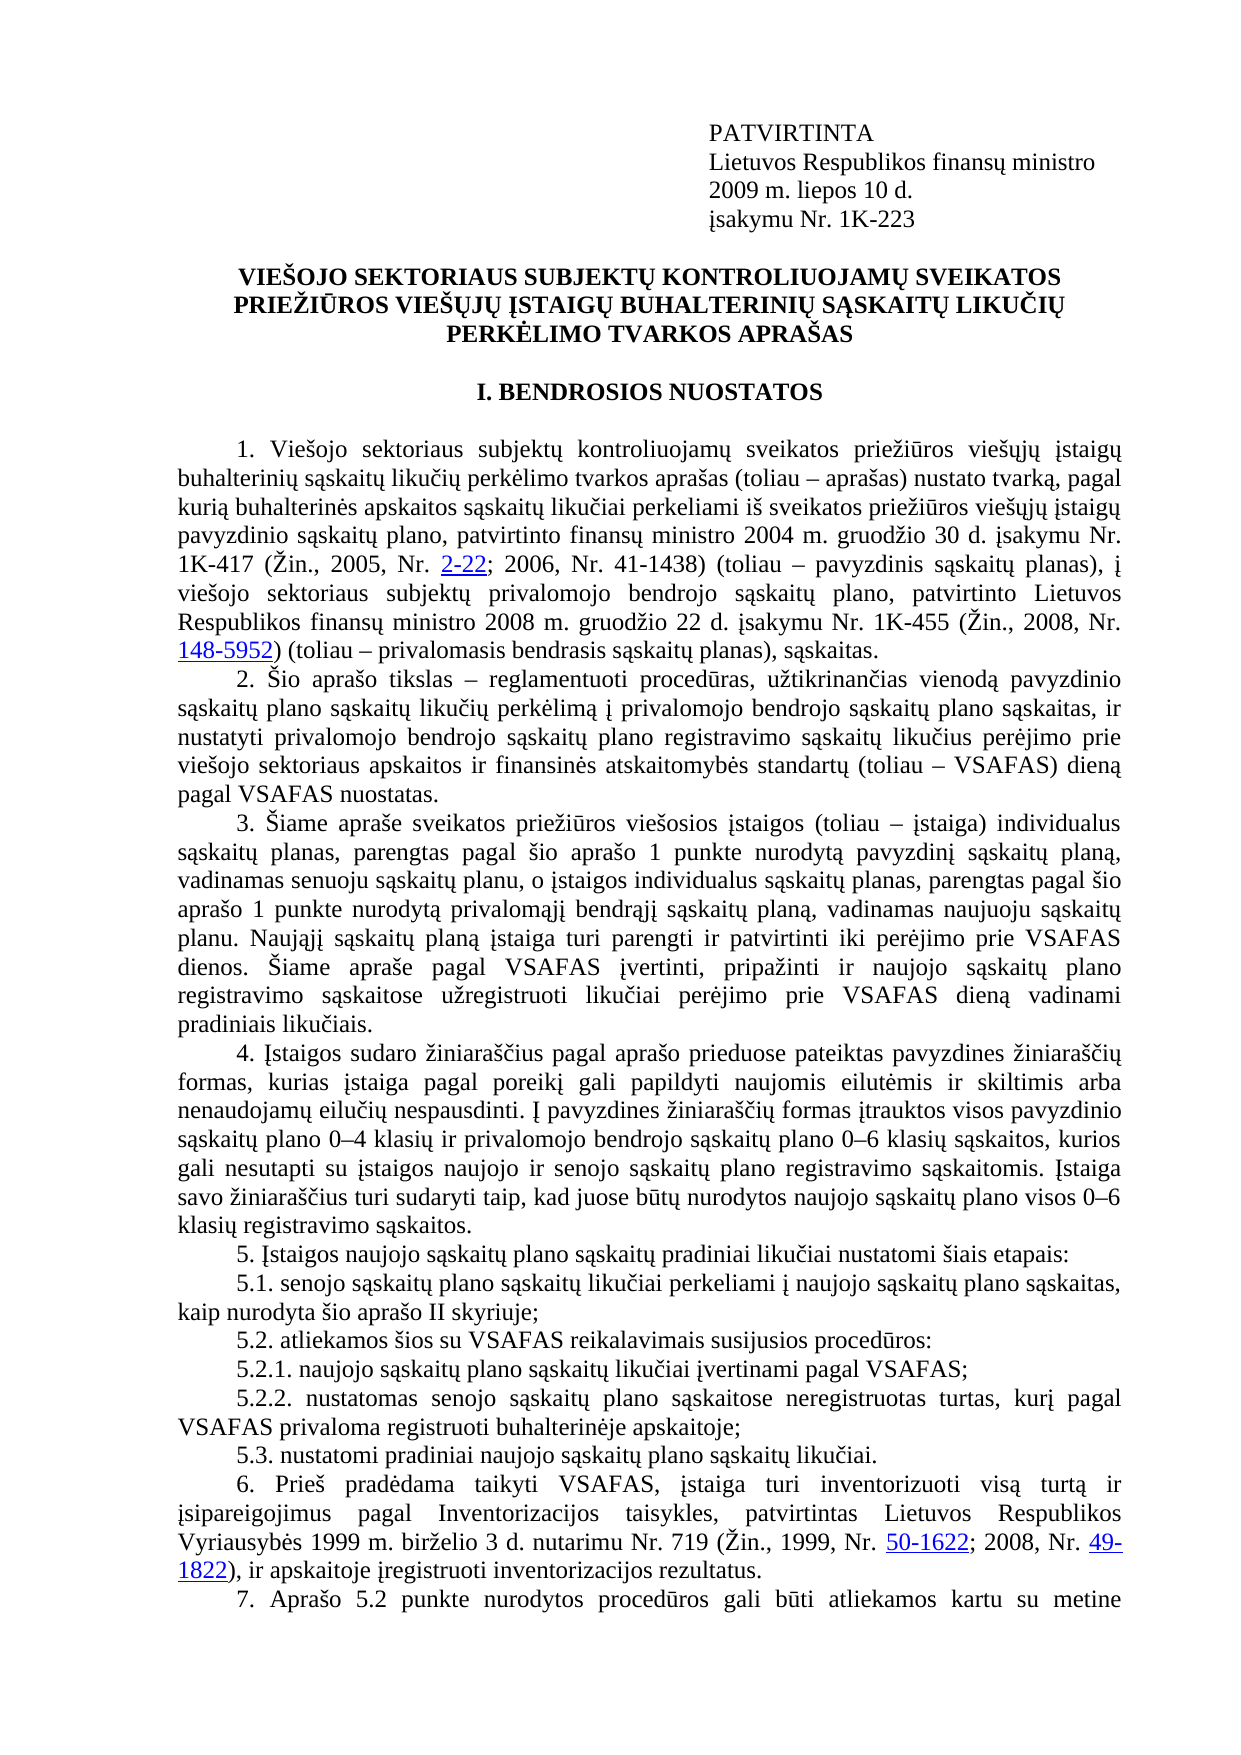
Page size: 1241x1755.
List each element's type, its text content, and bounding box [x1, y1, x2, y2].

text 5.1. senojo sąskaitų plano sąskaitų likučiai perkeliami į naujojo sąskaitų plano sąskaitas, kaip nurodyta šio aprašo II skyriuje; [177, 1268, 1122, 1326]
text Lietuvos Respublikos finansų ministro [177, 147, 1122, 176]
text 3. Šiame apraše sveikatos priežiūros viešosios įstaigos (toliau – įstaiga) individualus sąskaitų planas, parengtas pagal šio aprašo 1 punkte nurodytą pavyzdinį sąskaitų planą, vadinamas senuoju sąskaitų planu, o įstaigos individualus sąskaitų planas, parengtas pagal šio aprašo 1 punkte nurodytą privalomąjį bendrąjį sąskaitų planą, vadinamas naujuoju sąskaitų planu. Naująjį sąskaitų planą įstaiga turi parengti ir patvirtinti iki perėjimo prie VSAFAS dienos. Šiame apraše pagal VSAFAS įvertinti, pripažinti ir naujojo sąskaitų plano registravimo sąskaitose užregistruoti likučiai perėjimo prie VSAFAS dieną vadinami pradiniais likučiais. [177, 808, 1122, 1038]
text I. BENDROSIOS NUOSTATOS [177, 377, 1122, 406]
text 5.3. nustatomi pradiniai naujojo sąskaitų plano sąskaitų likučiai. [177, 1441, 1122, 1469]
text įsakymu Nr. 1K-223 [177, 204, 1122, 233]
text 1. Viešojo sektoriaus subjektų kontroliuojamų sveikatos priežiūros viešųjų įstaigų buhalterinių sąskaitų likučių perkėlimo tvarkos aprašas (toliau – aprašas) nustato tvarką, pagal kurią buhalterinės apskaitos sąskaitų likučiai perkeliami iš sveikatos priežiūros viešųjų įstaigų pavyzdinio sąskaitų plano, patvirtinto finansų ministro 2004 m. gruodžio 30 d. įsakymu Nr. 1K-417 (Žin., 2005, Nr. 2-22; 2006, Nr. 41-1438) (toliau – pavyzdinis sąskaitų planas), į viešojo sektoriaus subjektų privalomojo bendrojo sąskaitų plano, patvirtinto Lietuvos Respublikos finansų ministro 2008 m. gruodžio 22 d. įsakymu Nr. 1K-455 (Žin., 2008, Nr. 148-5952) (toliau – privalomasis bendrasis sąskaitų planas), sąskaitas. [177, 434, 1122, 664]
text 5.2.1. naujojo sąskaitų plano sąskaitų likučiai įvertinami pagal VSAFAS; [177, 1354, 1122, 1383]
text 2009 m. liepos 10 d. [177, 176, 1122, 204]
text 2. Šio aprašo tikslas – reglamentuoti procedūras, užtikrinančias vienodą pavyzdinio sąskaitų plano sąskaitų likučių perkėlimą į privalomojo bendrojo sąskaitų plano sąskaitas, ir nustatyti privalomojo bendrojo sąskaitų plano registravimo sąskaitų likučius perėjimo prie viešojo sektoriaus apskaitos ir finansinės atskaitomybės standartų (toliau – VSAFAS) dieną pagal VSAFAS nuostatas. [177, 664, 1122, 808]
text 6. Prieš pradėdama taikyti VSAFAS, įstaiga turi inventorizuoti visą turtą ir įsipareigojimus pagal Inventorizacijos taisykles, patvirtintas Lietuvos Respublikos Vyriausybės 1999 m. birželio 3 d. nutarimu Nr. 719 (Žin., 1999, Nr. 50-1622; 2008, Nr. 49-1822), ir apskaitoje įregistruoti inventorizacijos rezultatus. [177, 1469, 1122, 1584]
text 5.2.2. nustatomas senojo sąskaitų plano sąskaitose neregistruotas turtas, kurį pagal VSAFAS privaloma registruoti buhalterinėje apskaitoje; [177, 1383, 1122, 1441]
text 7. Aprašo 5.2 punkte nurodytos procedūros gali būti atliekamos kartu su metine [177, 1584, 1122, 1613]
text PATVIRTINTA [177, 118, 1122, 147]
text 4. Įstaigos sudaro žiniaraščius pagal aprašo prieduose pateiktas pavyzdines žiniaraščių formas, kurias įstaiga pagal poreikį gali papildyti naujomis eilutėmis ir skiltimis arba nenaudojamų eilučių nespausdinti. Į pavyzdines žiniaraščių formas įtrauktos visos pavyzdinio sąskaitų plano 0–4 klasių ir privalomojo bendrojo sąskaitų plano 0–6 klasių sąskaitos, kurios gali nesutapti su įstaigos naujojo ir senojo sąskaitų plano registravimo sąskaitomis. Įstaiga savo žiniaraščius turi sudaryti taip, kad juose būtų nurodytos naujojo sąskaitų plano visos 0–6 klasių registravimo sąskaitos. [177, 1038, 1122, 1239]
text 5.2. atliekamos šios su VSAFAS reikalavimais susijusios procedūros: [177, 1326, 1122, 1354]
text VIEŠOJO SEKTORIAUS SUBJEKTŲ KONTROLIUOJAMŲ SVEIKATOS PRIEŽIŪROS VIEŠŲJŲ ĮSTAIGŲ BUHALTERINIŲ SĄSKAITŲ LIKUČIŲ PERKĖLIMO TVARKOS APRAŠAS [177, 262, 1122, 348]
text 5. Įstaigos naujojo sąskaitų plano sąskaitų pradiniai likučiai nustatomi šiais etapais: [177, 1239, 1122, 1268]
